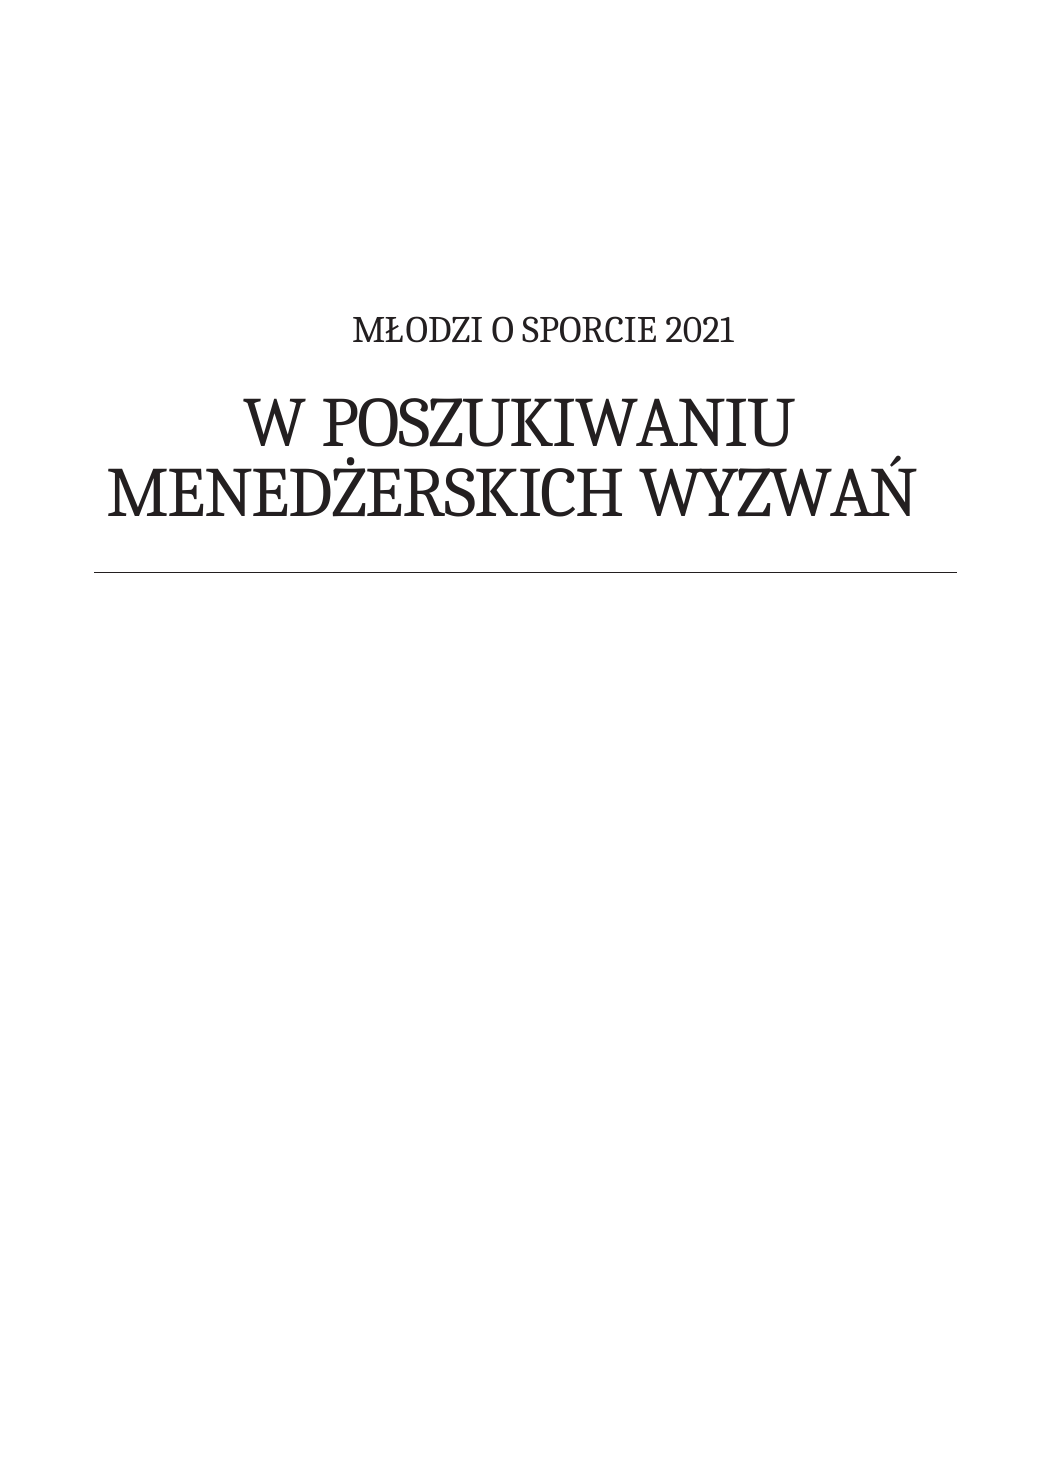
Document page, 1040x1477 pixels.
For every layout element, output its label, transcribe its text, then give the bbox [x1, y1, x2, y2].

text MŁODZI O SPORCIE 2021 [128, 308, 958, 351]
text W POSZUKIWANIU MENEDŻERSKICH WYZWAŃ [106, 388, 936, 534]
